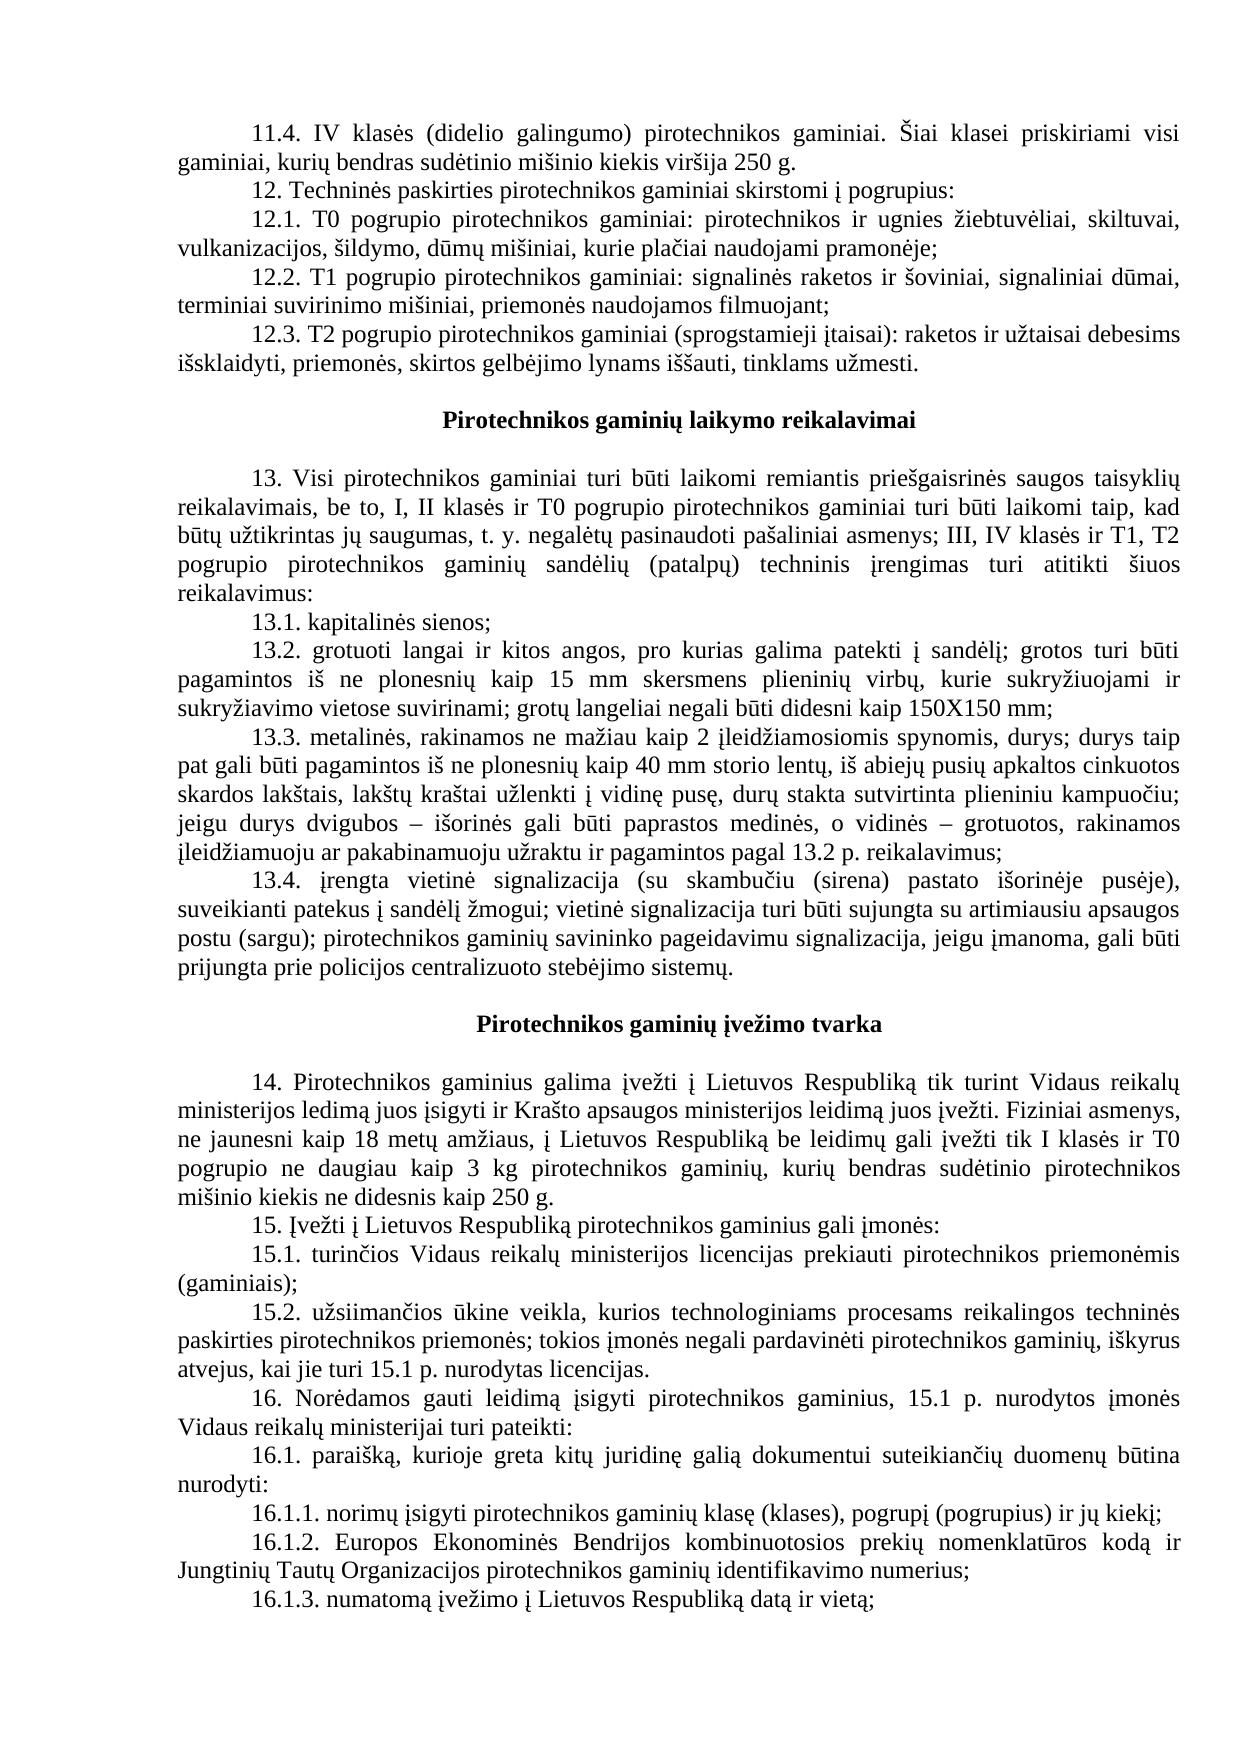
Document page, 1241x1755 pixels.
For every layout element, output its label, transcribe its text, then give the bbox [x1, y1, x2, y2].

text 13.2. grotuoti langai ir kitos angos, pro kurias galima patekti į sandėlį; grotos turi būti pagamintos iš ne plonesnių kaip 15 mm skersmens plieninių virbų, kurie sukryžiuojami ir sukryžiavimo vietose suvirinami; grotų langeliai negali būti didesni kaip 150X150 mm; [177, 636, 1181, 722]
text 16. Norėdamos gauti leidimą įsigyti pirotechnikos gaminius, 15.1 p. nurodytos įmonės Vidaus reikalų ministerijai turi pateikti: [177, 1383, 1181, 1441]
text 16.1. paraišką, kurioje greta kitų juridinę galią dokumentui suteikiančių duomenų būtina nurodyti: [177, 1441, 1181, 1498]
text Pirotechnikos gaminių laikymo reikalavimai [177, 406, 1181, 434]
text 11.4. IV klasės (didelio galingumo) pirotechnikos gaminiai. Šiai klasei priskiriami visi gaminiai, kurių bendras sudėtinio mišinio kiekis viršija 250 g. [177, 118, 1181, 176]
text 13.1. kapitalinės sienos; [177, 607, 1181, 636]
text 16.1.2. Europos Ekonominės Bendrijos kombinuotosios prekių nomenklatūros kodą ir Jungtinių Tautų Organizacijos pirotechnikos gaminių identifikavimo numerius; [177, 1527, 1181, 1584]
text 15. Įvežti į Lietuvos Respubliką pirotechnikos gaminius gali įmonės: [177, 1211, 1181, 1239]
text 13.4. įrengta vietinė signalizacija (su skambučiu (sirena) pastato išorinėje pusėje), suveikianti patekus į sandėlį žmogui; vietinė signalizacija turi būti sujungta su artimiausiu apsaugos postu (sargu); pirotechnikos gaminių savininko pageidavimu signalizacija, jeigu įmanoma, gali būti prijungta prie policijos centralizuoto stebėjimo sistemų. [177, 866, 1181, 981]
text 12.3. T2 pogrupio pirotechnikos gaminiai (sprogstamieji įtaisai): raketos ir užtaisai debesims išsklaidyti, priemonės, skirtos gelbėjimo lynams iššauti, tinklams užmesti. [177, 319, 1181, 377]
text 12. Techninės paskirties pirotechnikos gaminiai skirstomi į pogrupius: [177, 176, 1181, 204]
text 13. Visi pirotechnikos gaminiai turi būti laikomi remiantis priešgaisrinės saugos taisyklių reikalavimais, be to, I, II klasės ir T0 pogrupio pirotechnikos gaminiai turi būti laikomi taip, kad būtų užtikrintas jų saugumas, t. y. negalėtų pasinaudoti pašaliniai asmenys; III, IV klasės ir T1, T2 pogrupio pirotechnikos gaminių sandėlių (patalpų) techninis įrengimas turi atitikti šiuos reikalavimus: [177, 463, 1181, 607]
text 12.1. T0 pogrupio pirotechnikos gaminiai: pirotechnikos ir ugnies žiebtuvėliai, skiltuvai, vulkanizacijos, šildymo, dūmų mišiniai, kurie plačiai naudojami pramonėje; [177, 204, 1181, 262]
text Pirotechnikos gaminių įvežimo tvarka [177, 1009, 1181, 1038]
text 12.2. T1 pogrupio pirotechnikos gaminiai: signalinės raketos ir šoviniai, signaliniai dūmai, terminiai suvirinimo mišiniai, priemonės naudojamos filmuojant; [177, 262, 1181, 319]
text 16.1.1. norimų įsigyti pirotechnikos gaminių klasę (klases), pogrupį (pogrupius) ir jų kiekį; [177, 1498, 1181, 1527]
text 15.1. turinčios Vidaus reikalų ministerijos licencijas prekiauti pirotechnikos priemonėmis (gaminiais); [177, 1239, 1181, 1297]
text 15.2. užsiimančios ūkine veikla, kurios technologiniams procesams reikalingos techninės paskirties pirotechnikos priemonės; tokios įmonės negali pardavinėti pirotechnikos gaminių, iškyrus atvejus, kai jie turi 15.1 p. nurodytas licencijas. [177, 1297, 1181, 1383]
text 16.1.3. numatomą įvežimo į Lietuvos Respubliką datą ir vietą; [177, 1584, 1181, 1613]
text 13.3. metalinės, rakinamos ne mažiau kaip 2 įleidžiamosiomis spynomis, durys; durys taip pat gali būti pagamintos iš ne plonesnių kaip 40 mm storio lentų, iš abiejų pusių apkaltos cinkuotos skardos lakštais, lakštų kraštai užlenkti į vidinę pusę, durų stakta sutvirtinta plieniniu kampuočiu; jeigu durys dvigubos – išorinės gali būti paprastos medinės, o vidinės – grotuotos, rakinamos įleidžiamuoju ar pakabinamuoju užraktu ir pagamintos pagal 13.2 p. reikalavimus; [177, 722, 1181, 866]
text 14. Pirotechnikos gaminius galima įvežti į Lietuvos Respubliką tik turint Vidaus reikalų ministerijos ledimą juos įsigyti ir Krašto apsaugos ministerijos leidimą juos įvežti. Fiziniai asmenys, ne jaunesni kaip 18 metų amžiaus, į Lietuvos Respubliką be leidimų gali įvežti tik I klasės ir T0 pogrupio ne daugiau kaip 3 kg pirotechnikos gaminių, kurių bendras sudėtinio pirotechnikos mišinio kiekis ne didesnis kaip 250 g. [177, 1067, 1181, 1211]
